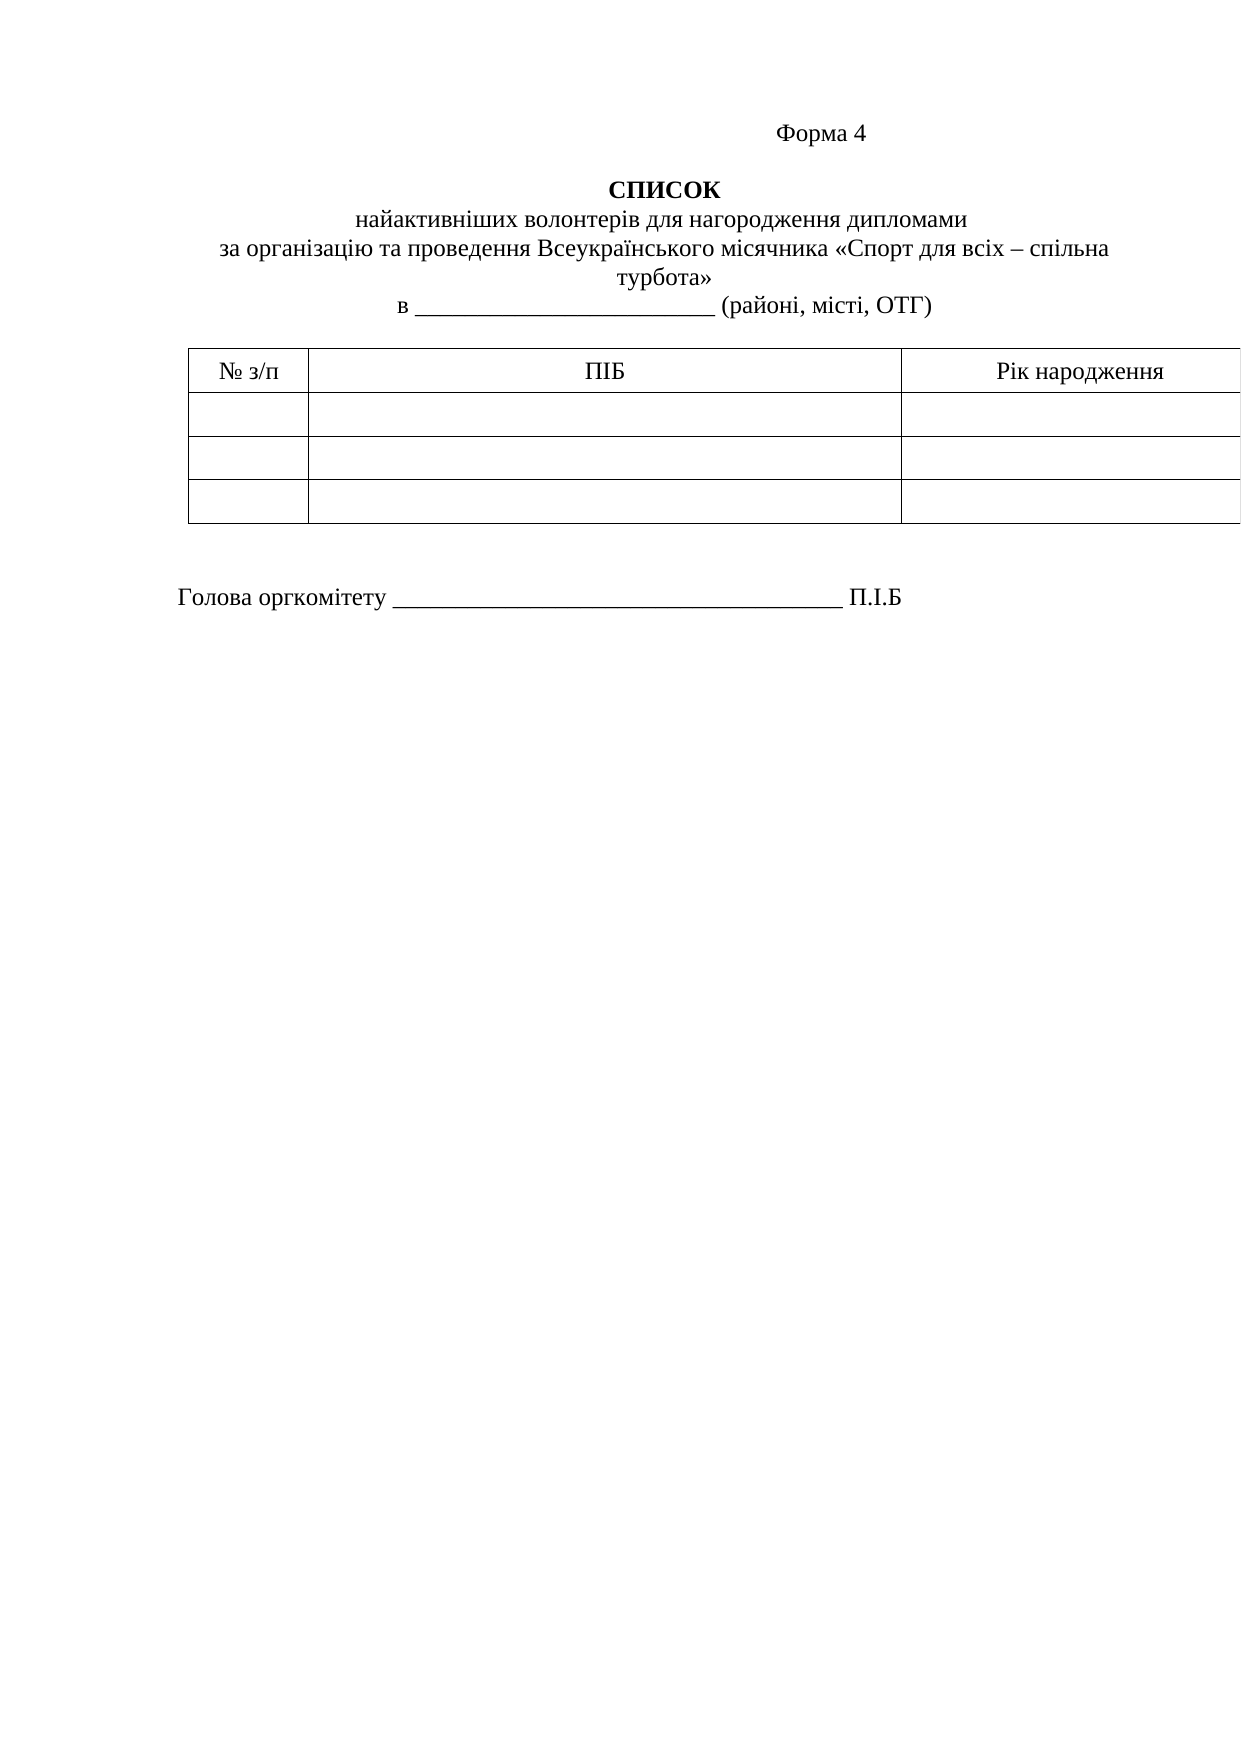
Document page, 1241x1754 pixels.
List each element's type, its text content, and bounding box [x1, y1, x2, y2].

text Форма 4 [177, 118, 1152, 147]
table_cell [902, 437, 1240, 479]
table_cell [189, 437, 308, 479]
table_cell [189, 480, 308, 523]
table_cell [309, 437, 901, 479]
text в ________________________ (районі, місті, ОТГ) [177, 291, 1152, 319]
text Голова оргкомітету ____________________________________ П.І.Б [177, 582, 1152, 610]
text СПИСОК [177, 176, 1152, 204]
table_header № з/п [189, 349, 308, 392]
table_cell [902, 393, 1240, 436]
table_header Рік народження [902, 349, 1240, 392]
text найактивніших волонтерів для нагородження дипломами [177, 204, 1152, 233]
text за організацію та проведення Всеукраїнського місячника «Спорт для всіх – спільна турбота» [177, 233, 1152, 291]
table_cell [189, 393, 308, 436]
table_cell [309, 480, 901, 523]
table_header ПІБ [309, 349, 901, 392]
table_cell [902, 480, 1240, 523]
table_cell [309, 393, 901, 436]
